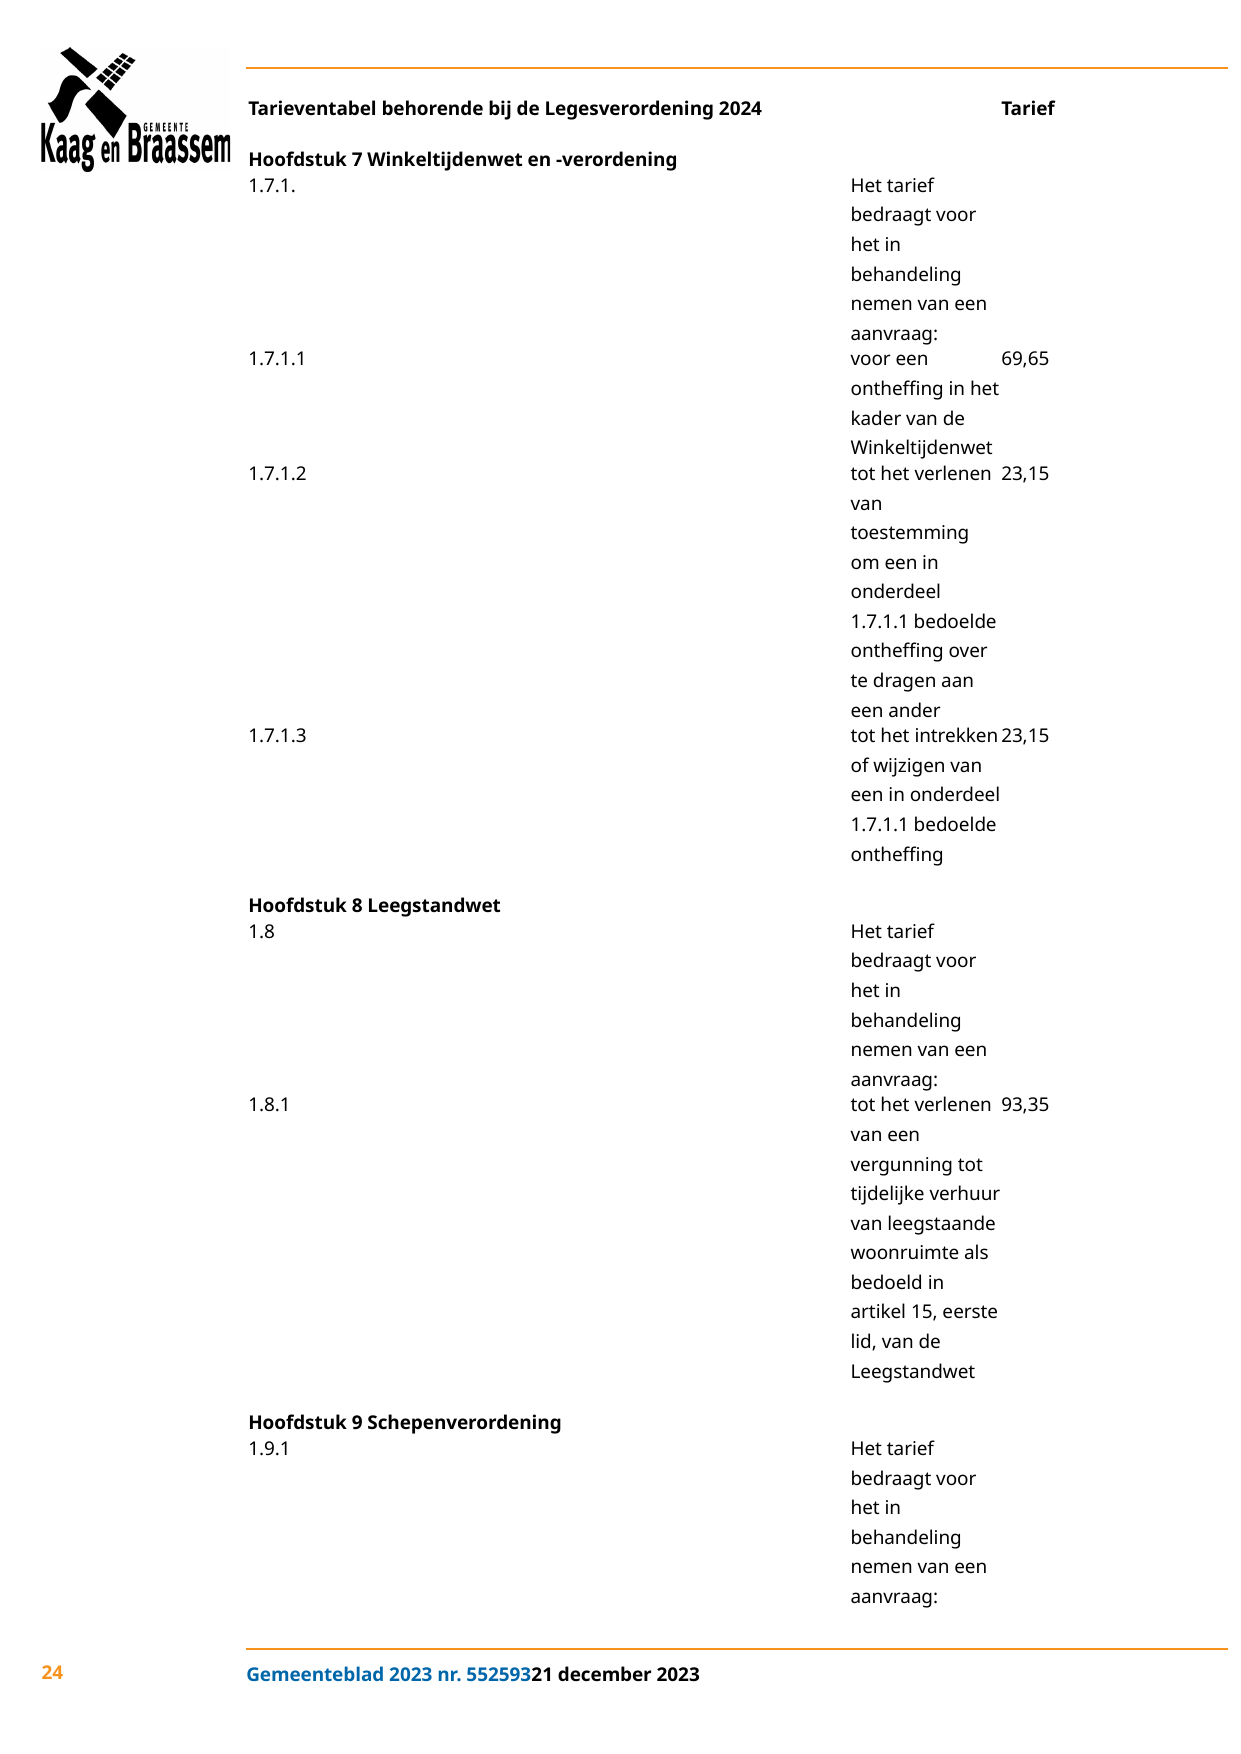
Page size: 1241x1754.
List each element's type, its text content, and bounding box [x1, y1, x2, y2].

table_cell 1.8.1 [248, 1092, 850, 1384]
table_cell [248, 867, 1152, 892]
table_cell [248, 1384, 1152, 1409]
table_cell tot het verlenen van een vergunning tot tijdelijke verhuur van leegstaande woonruimte als bedoeld in artikel 15, eerste lid, van de Leegstandwet [850, 1092, 1001, 1384]
table_cell voor een ontheffing in het kader van de Winkeltijdenwet [850, 346, 1001, 460]
table_cell 1.9.1 [248, 1435, 850, 1609]
table_cell Het tarief bedraagt voor het in behandeling nemen van een aanvraag: [850, 172, 1001, 346]
table_cell Hoofdstuk 7 Winkeltijdenwet en -verordening [248, 146, 1152, 172]
table_cell Het tarief bedraagt voor het in behandeling nemen van een aanvraag: [850, 1435, 1001, 1609]
table_cell [1001, 1435, 1152, 1609]
table_header Tarieventabel behorende bij de Legesverordening 2024 [248, 95, 1001, 121]
table_cell [1001, 918, 1152, 1092]
table_cell Hoofdstuk 9 Schepenverordening [248, 1409, 1152, 1435]
table_cell 1.8 [248, 918, 850, 1092]
table_cell 1.7.1.1 [248, 346, 850, 460]
picture [41, 47, 231, 172]
table_cell 1.7.1.3 [248, 723, 850, 867]
table_cell Hoofdstuk 8 Leegstandwet [248, 892, 1152, 918]
table_cell tot het intrekken of wijzigen van een in onderdeel 1.7.1.1 bedoelde ontheffing [850, 723, 1001, 867]
table_header Tarief [1001, 95, 1152, 121]
table_cell 69,65 [1001, 346, 1152, 460]
table_cell [248, 121, 1152, 146]
table_cell 23,15 [1001, 723, 1152, 867]
table_cell [1001, 172, 1152, 346]
table_cell Het tarief bedraagt voor het in behandeling nemen van een aanvraag: [850, 918, 1001, 1092]
table_cell 1.7.1.2 [248, 460, 850, 722]
table_cell tot het verlenen van toestemming om een in onderdeel 1.7.1.1 bedoelde ontheffing over te dragen aan een ander [850, 460, 1001, 722]
table_cell 1.7.1. [248, 172, 850, 346]
table_cell 93,35 [1001, 1092, 1152, 1384]
table_cell 23,15 [1001, 460, 1152, 722]
